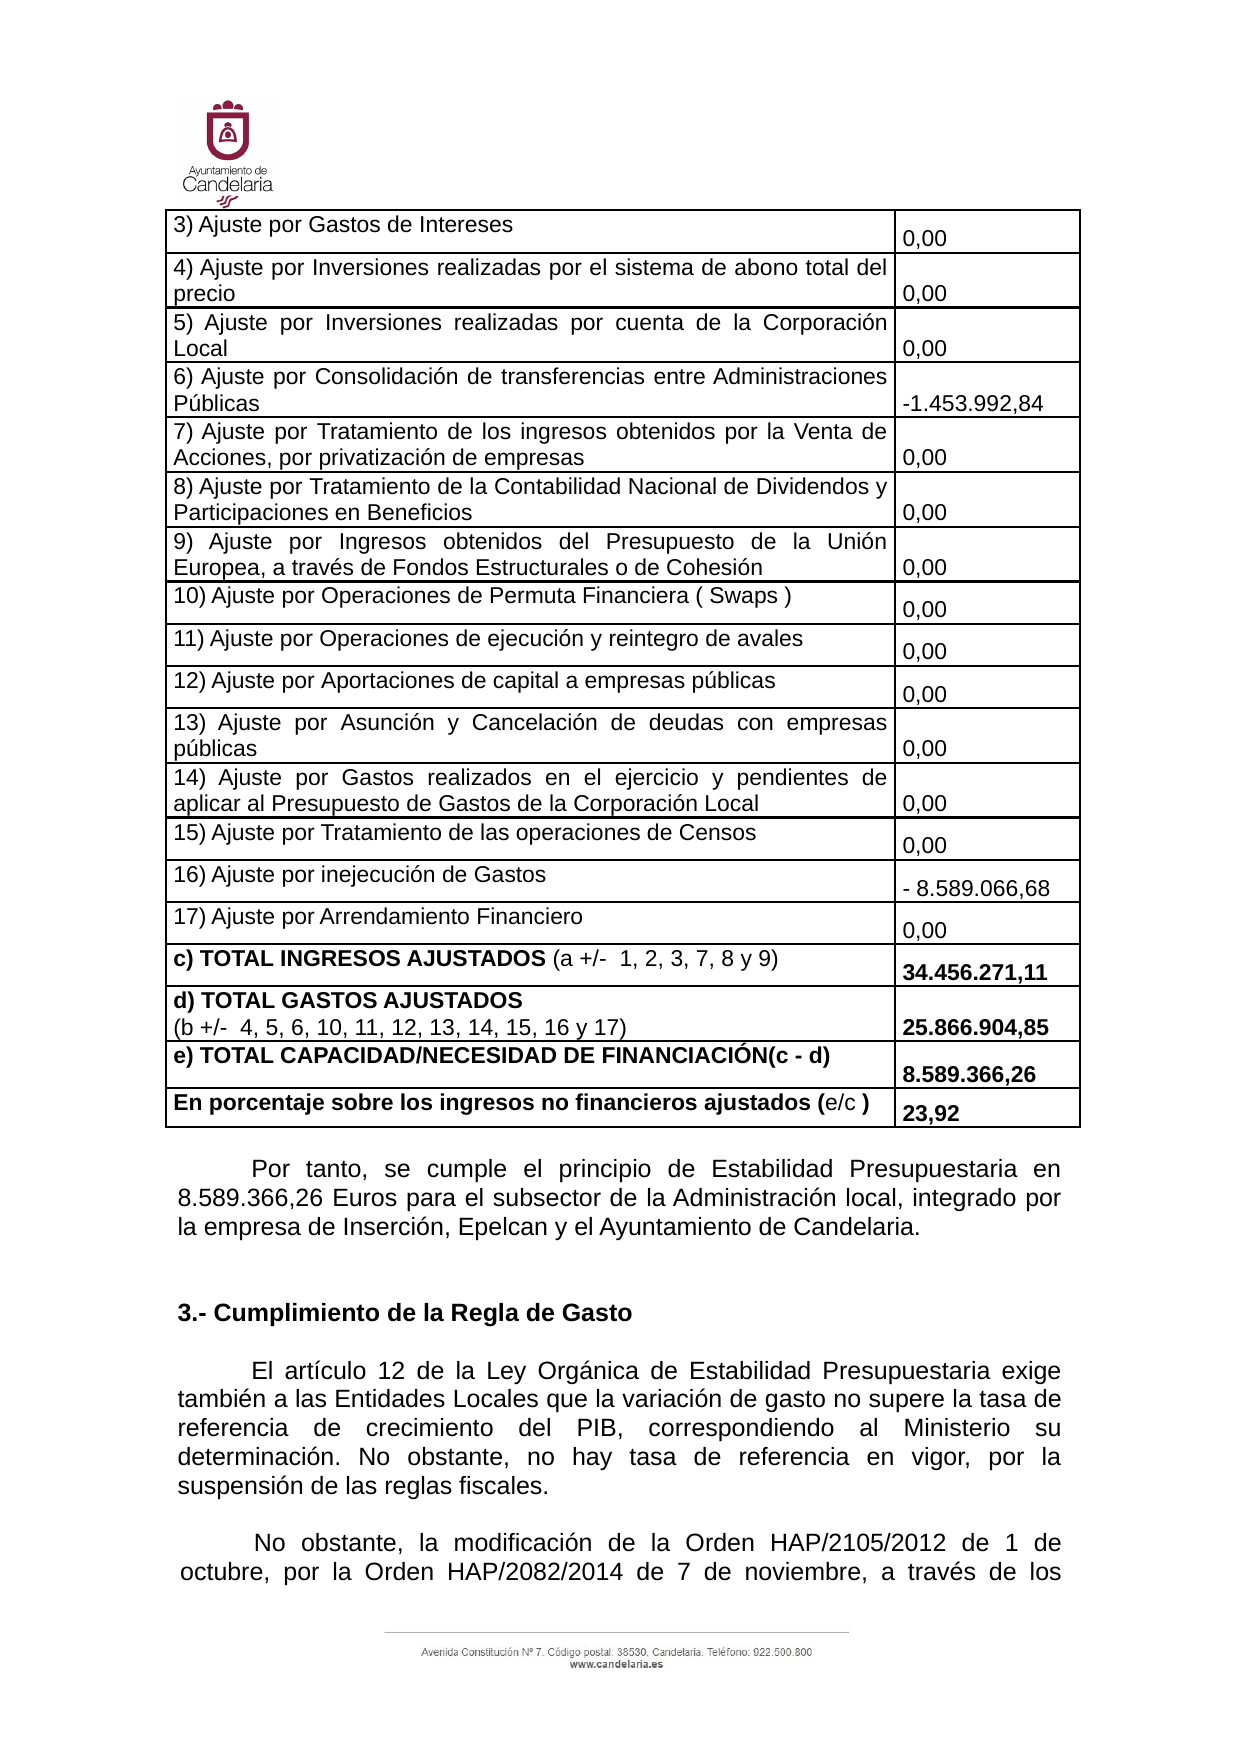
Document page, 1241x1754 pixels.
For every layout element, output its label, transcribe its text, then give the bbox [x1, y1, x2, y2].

table_cell - 8.589.066,68 [896, 861, 1079, 901]
table_cell 8.589.366,26 [896, 1042, 1079, 1087]
table_cell c) TOTAL INGRESOS AJUSTADOS (a +/- 1, 2, 3, 7, 8 y 9) [167, 945, 894, 985]
table_cell 8) Ajuste por Tratamiento de la Contabilidad Nacional de Dividendos y Participaciones en Beneficios [167, 473, 894, 526]
text No obstante, la modificación de la Orden HAP/2105/2012 de 1 de octubre, por la Orden HAP/2082/2014 de 7 de noviembre, a través de los [180, 1528, 1063, 1586]
table_cell 0,00 [896, 309, 1079, 361]
table_cell 12) Ajuste por Aportaciones de capital a empresas públicas [167, 667, 894, 707]
table_cell 23,92 [896, 1089, 1079, 1126]
table_cell 0,00 [896, 211, 1079, 252]
table_cell 25.866.904,85 [896, 987, 1079, 1040]
table_cell 0,00 [896, 583, 1079, 622]
table_cell 10) Ajuste por Operaciones de Permuta Financiera ( Swaps ) [167, 583, 894, 622]
table_cell -1.453.992,84 [896, 363, 1079, 416]
table_cell 0,00 [896, 254, 1079, 306]
table_cell 0,00 [896, 709, 1079, 762]
table_cell 7) Ajuste por Tratamiento de los ingresos obtenidos por la Venta de Acciones, por privatización de empresas [167, 418, 894, 471]
table_cell 0,00 [896, 667, 1079, 707]
table_cell e) TOTAL CAPACIDAD/NECESIDAD DE FINANCIACIÓN(c - d) [167, 1042, 894, 1087]
table_cell 0,00 [896, 418, 1079, 471]
table_cell 34.456.271,11 [896, 945, 1079, 985]
table_cell 3) Ajuste por Gastos de Intereses [167, 211, 894, 252]
table_cell 16) Ajuste por inejecución de Gastos [167, 861, 894, 901]
table_cell d) TOTAL GASTOS AJUSTADOS (b +/- 4, 5, 6, 10, 11, 12, 13, 14, 15, 16 y 17) [167, 987, 894, 1040]
table_cell 6) Ajuste por Consolidación de transferencias entre Administraciones Públicas [167, 363, 894, 416]
table_cell 0,00 [896, 625, 1079, 665]
table_cell En porcentaje sobre los ingresos no financieros ajustados (e/c ) [167, 1089, 894, 1126]
table_cell 0,00 [896, 903, 1079, 943]
table_cell 11) Ajuste por Operaciones de ejecución y reintegro de avales [167, 625, 894, 665]
table_cell 0,00 [896, 528, 1079, 580]
table_cell 17) Ajuste por Arrendamiento Financiero [167, 903, 894, 943]
table_cell 15) Ajuste por Tratamiento de las operaciones de Censos [167, 819, 894, 859]
table_cell 9) Ajuste por Ingresos obtenidos del Presupuesto de la Unión Europea, a través de Fondos Estructurales o de Cohesión [167, 528, 894, 580]
table_cell 0,00 [896, 819, 1079, 859]
text 3.- Cumplimiento de la Regla de Gasto [177, 1298, 1063, 1327]
table_cell 0,00 [896, 764, 1079, 816]
table_cell 0,00 [896, 473, 1079, 526]
table_cell 5) Ajuste por Inversiones realizadas por cuenta de la Corporación Local [167, 309, 894, 361]
table_cell 13) Ajuste por Asunción y Cancelación de deudas con empresas públicas [167, 709, 894, 762]
table_cell 14) Ajuste por Gastos realizados en el ejercicio y pendientes de aplicar al Presupuesto de Gastos de la Corporación Local [167, 764, 894, 816]
text El artículo 12 de la Ley Orgánica de Estabilidad Presupuestaria exige también a las Entidades Locales que la variación de gasto no supere la tasa de referencia de crecimiento del PIB, correspondiendo al Ministerio su determinación. No obstante, no hay tasa de referencia en vigor, por la suspensión de las reglas fiscales. [177, 1356, 1063, 1499]
text Por tanto, se cumple el principio de Estabilidad Presupuestaria en 8.589.366,26 Euros para el subsector de la Administración local, integrado por la empresa de Inserción, Epelcan y el Ayuntamiento de Candelaria. [177, 1154, 1063, 1241]
table_cell 4) Ajuste por Inversiones realizadas por el sistema de abono total del precio [167, 254, 894, 306]
